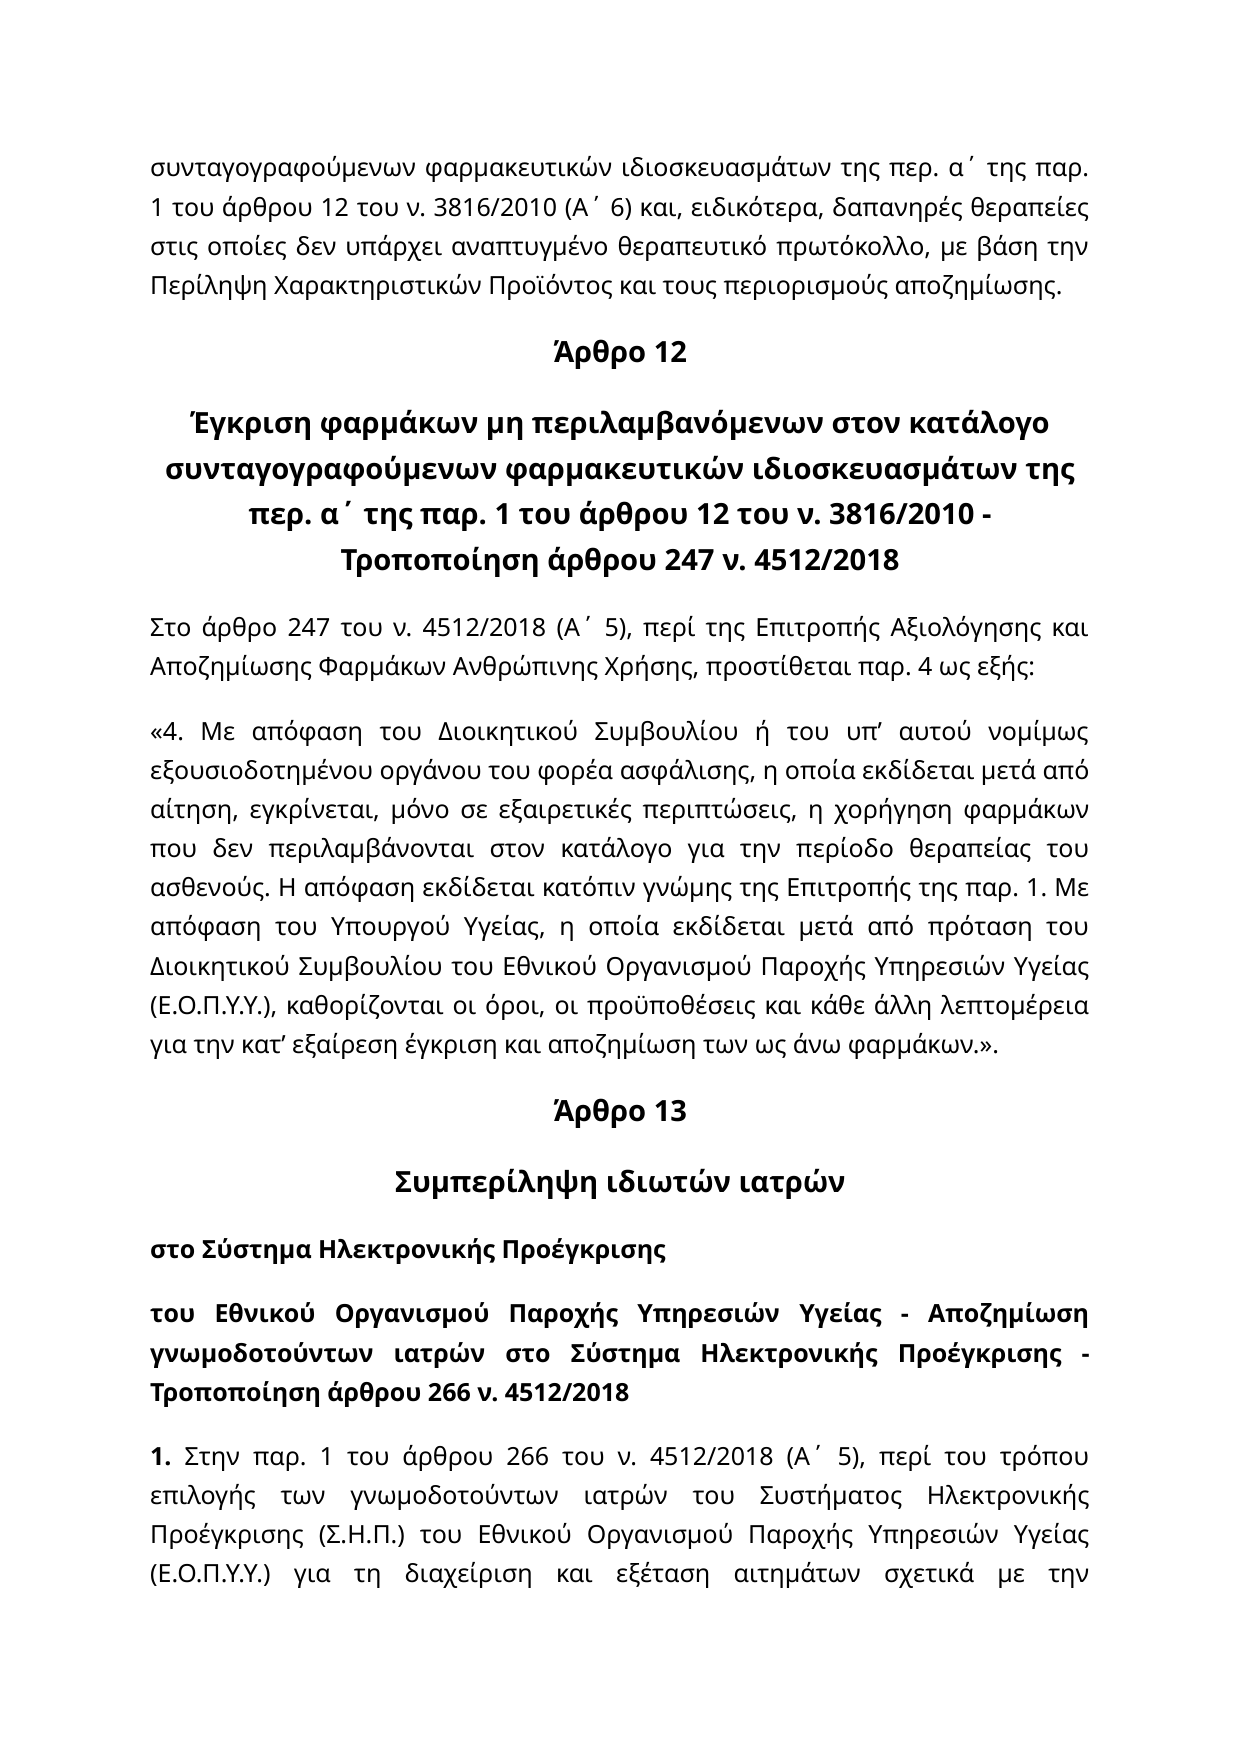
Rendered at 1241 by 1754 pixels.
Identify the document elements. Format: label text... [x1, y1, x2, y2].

text στο Σύστημα Ηλεκτρονικής Προέγκρισης [150, 1232, 1090, 1266]
subtitle Άρθρο 12 [150, 332, 1090, 371]
subtitle Έγκριση φαρμάκων μη περιλαμβανόμενων στον κατάλογο συνταγογραφούμενων φαρμακευτικών ιδιοσκευασμάτων της περ. α΄ της παρ. 1 του άρθρου 12 του ν. 3816/2010 - Τροποποίηση άρθρου 247 ν. 4512/2018 [150, 402, 1090, 579]
text του Εθνικού Οργανισμού Παροχής Υπηρεσιών Υγείας - Αποζημίωση γνωμοδοτούντων ιατρών στο Σύστημα Ηλεκτρονικής Προέγκρισης - Τροποποίηση άρθρου 266 ν. 4512/2018 [150, 1296, 1090, 1408]
text συνταγογραφούμενων φαρμακευτικών ιδιοσκευασμάτων της περ. α΄ της παρ. 1 του άρθρου 12 του ν. 3816/2010 (Α΄ 6) και, ειδικότερα, δαπανηρές θεραπείες στις οποίες δεν υπάρχει αναπτυγμένο θεραπευτικό πρωτόκολλο, με βάση την Περίληψη Χαρακτηριστικών Προϊόντος και τους περιορισμούς αποζημίωσης. [150, 150, 1090, 302]
subtitle Συμπερίληψη ιδιωτών ιατρών [150, 1161, 1090, 1201]
text Στο άρθρο 247 του ν. 4512/2018 (Α΄ 5), περί της Επιτροπής Αξιολόγησης και Αποζημίωσης Φαρμάκων Ανθρώπινης Χρήσης, προστίθεται παρ. 4 ως εξής: [150, 610, 1090, 683]
text «4. Με απόφαση του Διοικητικού Συμβουλίου ή του υπ’ αυτού νομίμως εξουσιοδοτημένου οργάνου του φορέα ασφάλισης, η οποία εκδίδεται μετά από αίτηση, εγκρίνεται, μόνο σε εξαιρετικές περιπτώσεις, η χορήγηση φαρμάκων που δεν περιλαμβάνονται στον κατάλογο για την περίοδο θεραπείας του ασθενούς. Η απόφαση εκδίδεται κατόπιν γνώμης της Επιτροπής της παρ. 1. Με απόφαση του Υπουργού Υγείας, η οποία εκδίδεται μετά από πρόταση του Διοικητικού Συμβουλίου του Εθνικού Οργανισμού Παροχής Υπηρεσιών Υγείας (Ε.Ο.Π.Υ.Υ.), καθορίζονται οι όροι, οι προϋποθέσεις και κάθε άλλη λεπτομέρεια για την κατ’ εξαίρεση έγκριση και αποζημίωση των ως άνω φαρμάκων.». [150, 713, 1090, 1061]
text 1. Στην παρ. 1 του άρθρου 266 του ν. 4512/2018 (Α΄ 5), περί του τρόπου επιλογής των γνωμοδοτούντων ιατρών του Συστήματος Ηλεκτρονικής Προέγκρισης (Σ.Η.Π.) του Εθνικού Οργανισμού Παροχής Υπηρεσιών Υγείας (Ε.Ο.Π.Υ.Υ.) για τη διαχείριση και εξέταση αιτημάτων σχετικά με την [150, 1438, 1090, 1590]
subtitle Άρθρο 13 [150, 1091, 1090, 1130]
